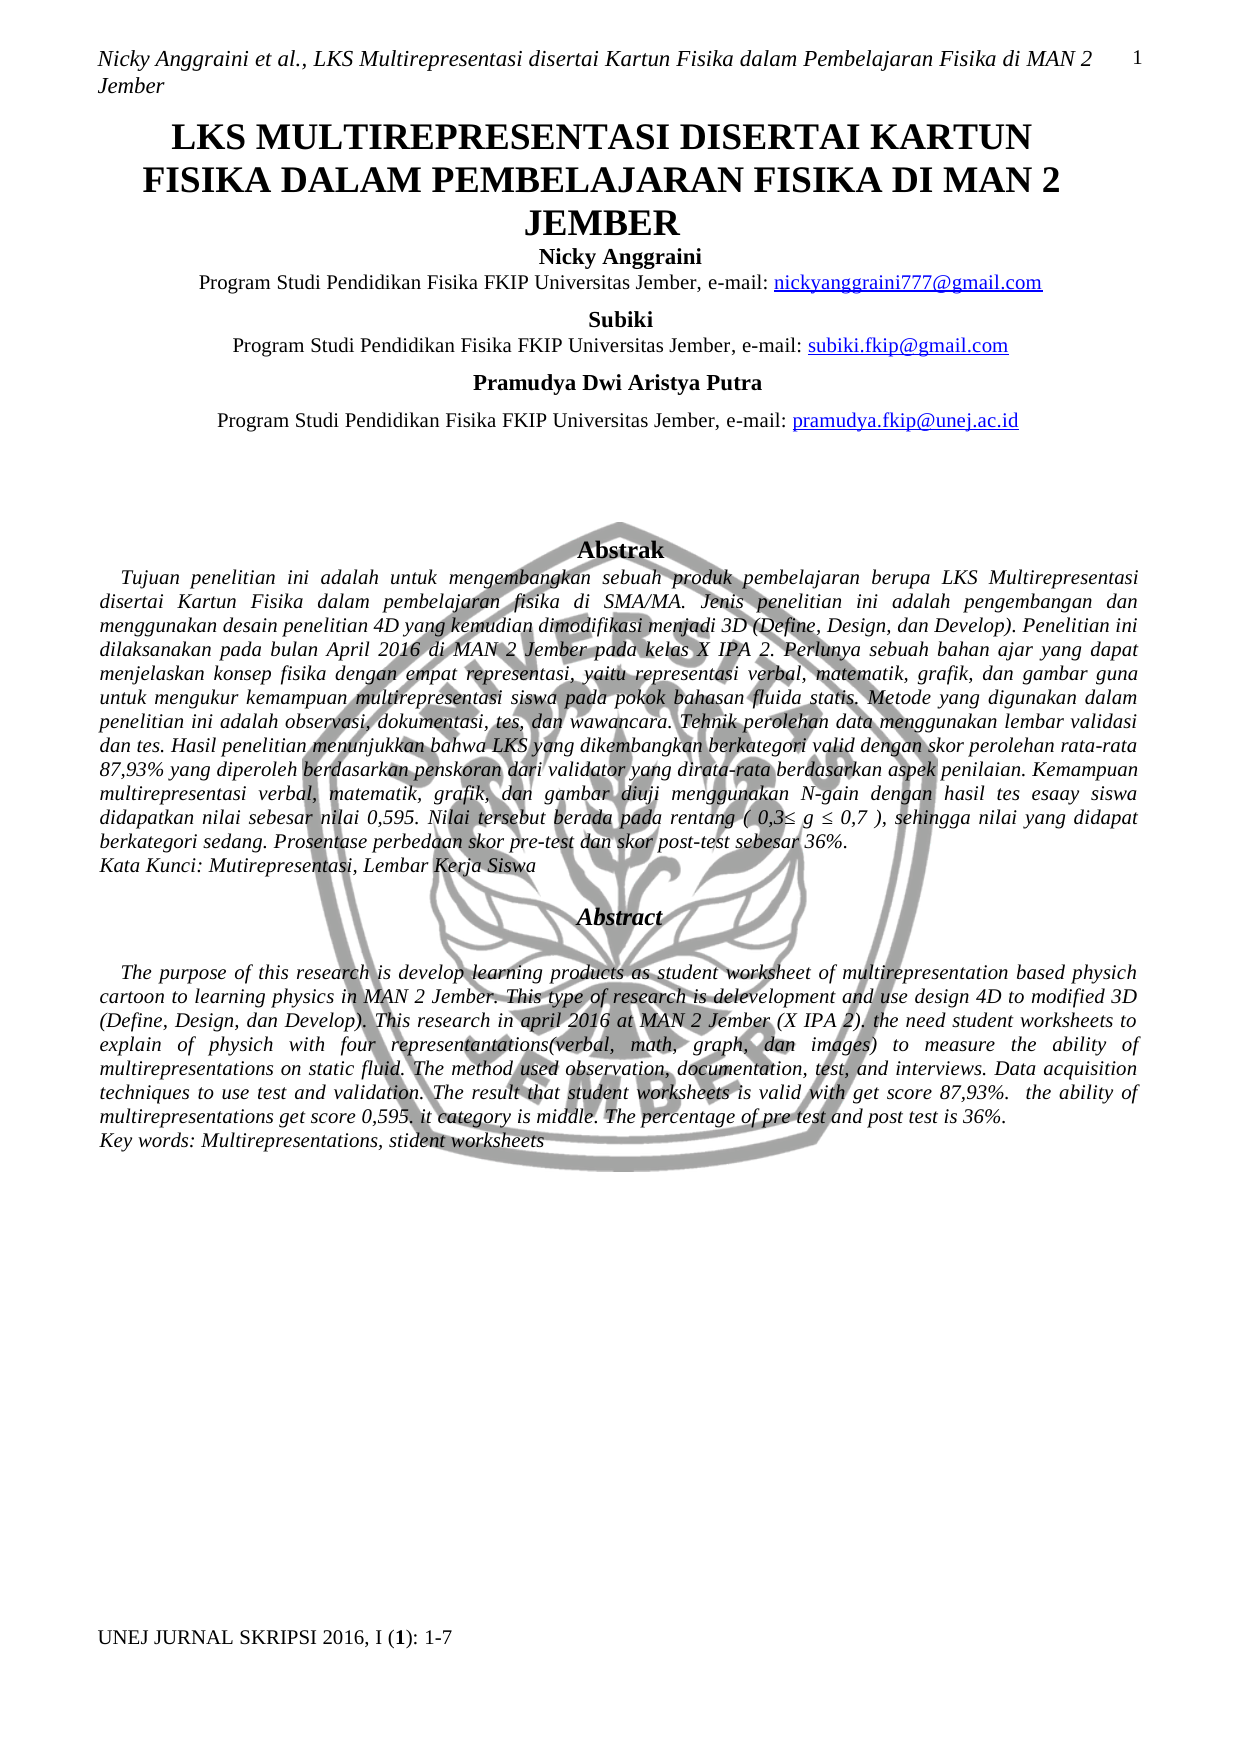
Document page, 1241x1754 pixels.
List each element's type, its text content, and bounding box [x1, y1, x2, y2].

text Program Studi Pendidikan Fisika FKIP Universitas Jember, e-mail: subiki.fkip@gmail.com [108, 333, 1133, 357]
text LKS MULTIREPRESENTASI DISERTAI KARTUN FISIKA DALAM PEMBELAJARAN FISIKA DI MAN 2 JEMBER [108, 114, 1096, 243]
text Abstract [99, 901, 1142, 930]
text Tujuan penelitian ini adalah untuk mengembangkan sebuah produk pembelajaran berupa LKS Multirepresentasi disertai Kartun Fisika dalam pembelajaran fisika di SMA/MA. Jenis penelitian ini adalah pengembangan dan menggunakan desain penelitian 4D yang kemudian dimodifikasi menjadi 3D (Define, Design, dan Develop). Penelitian ini dilaksanakan pada bulan April 2016 di MAN 2 Jember pada kelas X IPA 2. Perlunya sebuah bahan ajar yang dapat menjelaskan konsep fisika dengan empat representasi, yaitu representasi verbal, matematik, grafik, dan gambar guna untuk mengukur kemampuan multirepresentasi siswa pada pokok bahasan fluida statis. Metode yang digunakan dalam penelitian ini adalah observasi, dokumentasi, tes, dan wawancara. Tehnik perolehan data menggunakan lembar validasi dan tes. Hasil penelitian menunjukkan bahwa LKS yang dikembangkan berkategori valid dengan skor perolehan rata-rata 87,93% yang diperoleh berdasarkan penskoran dari validator yang dirata-rata berdasarkan aspek penilaian. Kemampuan multirepresentasi verbal, matematik, grafik, dan gambar diuji menggunakan N-gain dengan hasil tes esaay siswa didapatkan nilai sebesar nilai 0,595. Nilai tersebut berada pada rentang ( 0,3≤ g ≤ 0,7 ), sehingga nilai yang didapat berkategori sedang. Prosentase perbedaan skor pre-test dan skor post-test sebesar 36%. [99, 564, 1142, 853]
picture [229, 447, 1011, 535]
picture [229, 930, 1011, 959]
picture [229, 877, 1011, 901]
picture [229, 1152, 1011, 1247]
text Pramudya Dwi Aristya Putra [108, 369, 1133, 396]
text Abstrak [99, 535, 1142, 564]
text Program Studi Pendidikan Fisika FKIP Universitas Jember, e-mail: nickyanggraini777@gmail.com [108, 269, 1133, 294]
text Key words: Multirepresentations, stident worksheets [99, 1128, 1142, 1152]
text Nicky Anggraini [108, 243, 1133, 269]
text Subiki [108, 306, 1133, 333]
text The purpose of this research is develop learning products as student worksheet of multirepresentation based physich cartoon to learning physics in MAN 2 Jember. This type of research is delevelopment and use design 4D to modified 3D (Define, Design, dan Develop). This research in april 2016 at MAN 2 Jember (X IPA 2). the need student worksheets to explain of physich with four representantations(verbal, math, graph, dan images) to measure the ability of multirepresentations on static fluid. The method used observation, documentation, test, and interviews. Data acquisition techniques to use test and validation. The result that student worksheets is valid with get score 87,93%. the ability of multirepresentations get score 0,595. it category is middle. The percentage of pre test and post test is 36%. [99, 959, 1142, 1128]
text Program Studi Pendidikan Fisika FKIP Universitas Jember, e-mail: pramudya.fkip@unej.ac.id [108, 408, 1133, 432]
text Kata Kunci: Mutirepresentasi, Lembar Kerja Siswa [99, 853, 1142, 877]
